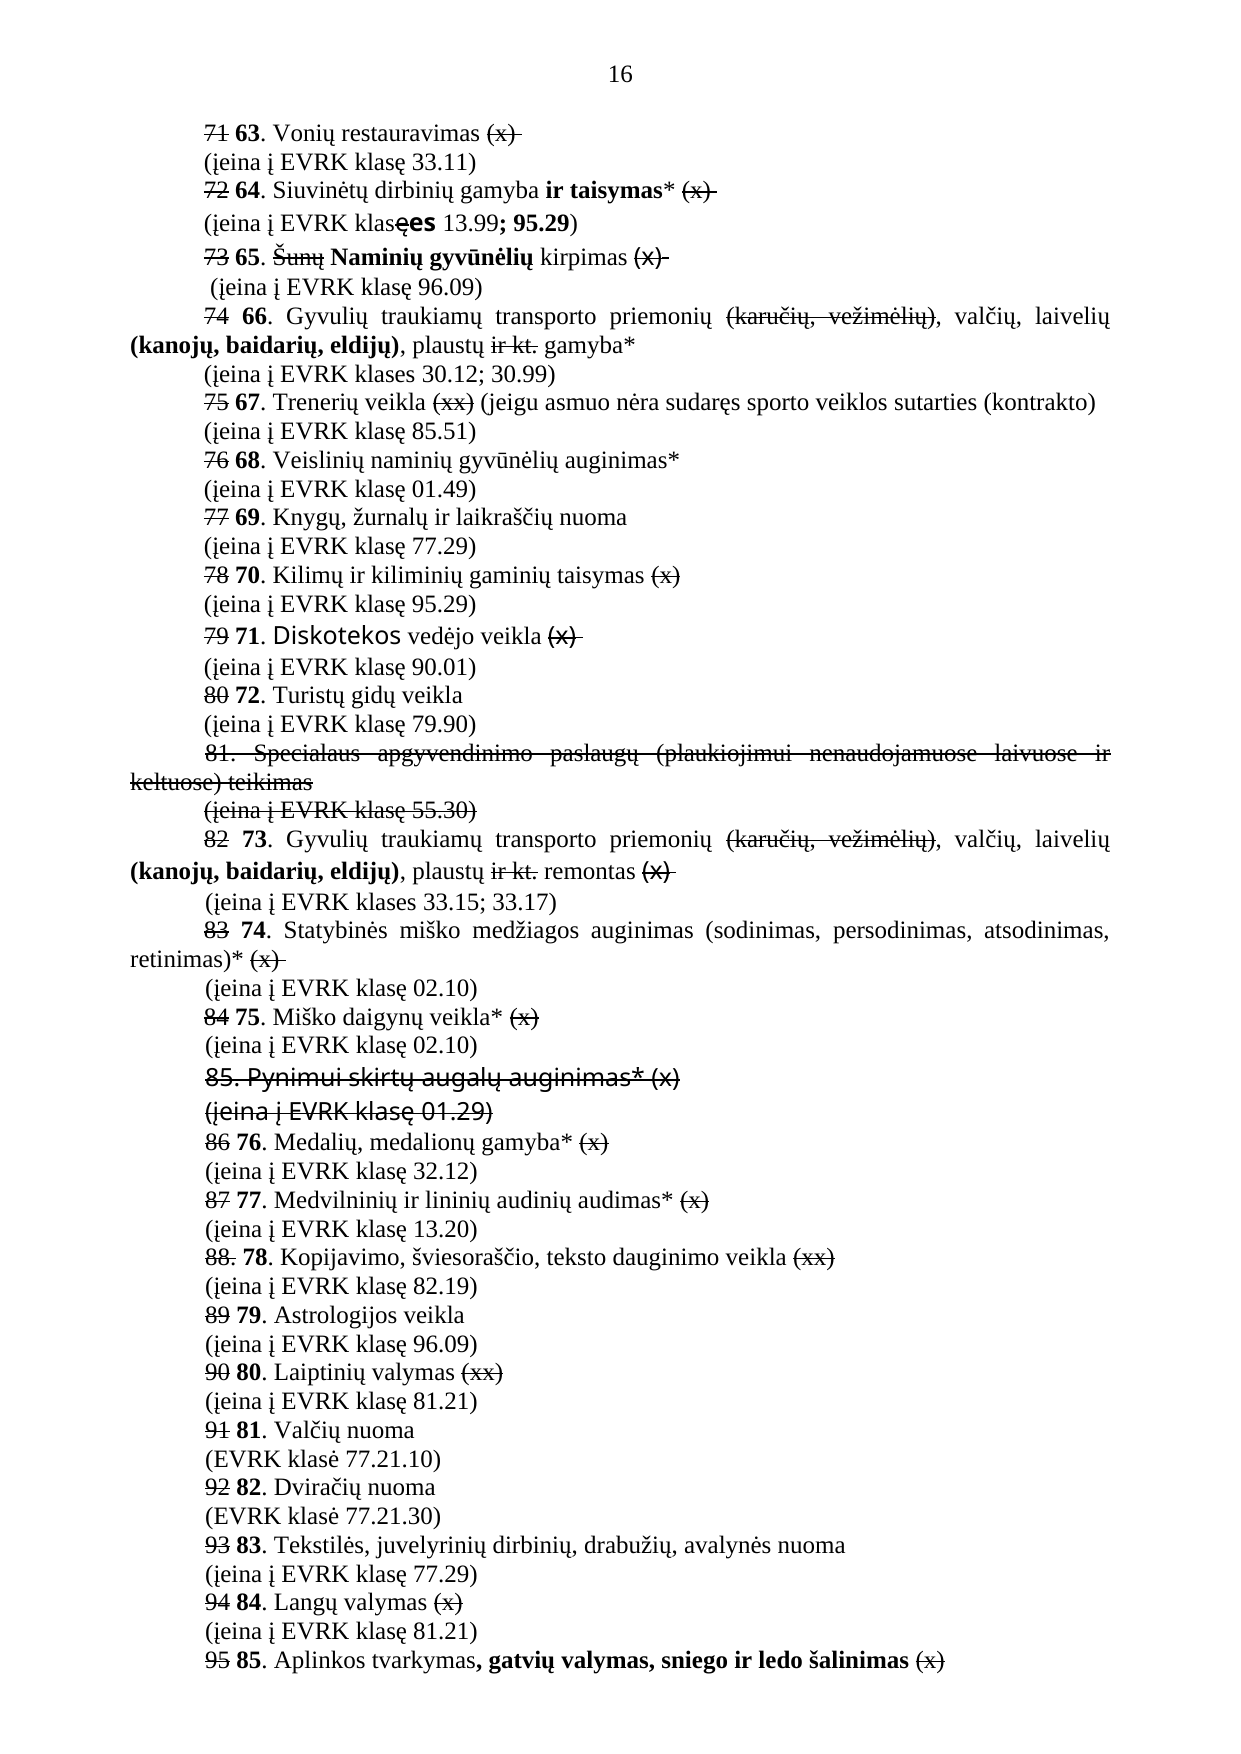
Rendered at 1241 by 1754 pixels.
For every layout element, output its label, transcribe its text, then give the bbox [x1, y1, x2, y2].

text 80 72. Turistų gidų veikla [130, 680, 1110, 709]
text (įeina į EVRK klasę 81.21) [130, 1616, 1110, 1645]
text (įeina į EVRK klasę 02.10) [130, 1031, 1110, 1059]
text (įeina į EVRK klasę 77.29) [130, 1559, 1110, 1587]
text (įeina į EVRK klasę 77.29) [130, 531, 1110, 560]
text 94 84. Langų valymas (x) [130, 1587, 1110, 1616]
text (įeina į EVRK klasę 85.51) [130, 416, 1110, 445]
text 93 83. Tekstilės, juvelyrinių dirbinių, drabužių, avalynės nuoma [130, 1530, 1110, 1559]
text 77 69. Knygų, žurnalų ir laikraščių nuoma [130, 502, 1110, 531]
text (įeina į EVRK klasę 95.29) [130, 589, 1110, 617]
text 88. 78. Kopijavimo, šviesoraščio, teksto dauginimo veikla (xx) [130, 1242, 1110, 1271]
text (įeina į EVRK klasę 13.20) [130, 1214, 1110, 1242]
text (įeina į EVRK klases 33.15; 33.17) [130, 887, 1110, 916]
text (įeina į EVRK klases 30.12; 30.99) [130, 359, 1110, 387]
text 83 74. Statybinės miško medžiagos auginimas (sodinimas, persodinimas, atsodinimas, retinimas)* (x) [130, 916, 1110, 973]
text (įeina į EVRK klasę 01.49) [130, 474, 1110, 502]
text 74 66. Gyvulių traukiamų transporto priemonių (karučių, vežimėlių), valčių, laivelių (kanojų, baidarių, eldijų), plaustų ir kt. gamyba* [130, 301, 1110, 359]
text 73 65. Šunų Naminių gyvūnėlių kirpimas (x) [130, 238, 1110, 272]
text (įeina į EVRK klasę 01.29) [130, 1093, 1110, 1127]
text (įeina į EVRK klasę 90.01) [130, 652, 1110, 680]
text (įeina į EVRK klasę 79.90) [130, 709, 1110, 738]
text 78 70. Kilimų ir kiliminių gaminių taisymas (x) [130, 560, 1110, 589]
text 91 81. Valčių nuoma [130, 1415, 1110, 1444]
text (įeina į EVRK klasę 96.09) [130, 272, 1110, 301]
text (įeina į EVRK klasę 81.21) [130, 1386, 1110, 1415]
text 87 77. Medvilninių ir lininių audinių audimas* (x) [130, 1185, 1110, 1214]
text (įeina į EVRK klasę 82.19) [130, 1271, 1110, 1300]
text (EVRK klasė 77.21.10) [130, 1444, 1110, 1472]
text (įeina į EVRK klasę 32.12) [130, 1156, 1110, 1185]
text 90 80. Laiptinių valymas (xx) [130, 1357, 1110, 1386]
text 86 76. Medalių, medalionų gamyba* (x) [130, 1127, 1110, 1156]
text (įeina į EVRK klasę 02.10) [130, 973, 1110, 1002]
text 82 73. Gyvulių traukiamų transporto priemonių (karučių, vežimėlių), valčių, laivelių (kanojų, baidarių, eldijų), plaustų ir kt. remontas (x) [130, 824, 1110, 887]
text 79 71. Diskotekos vedėjo veikla (x) [130, 617, 1110, 652]
text 89 79. Astrologijos veikla [130, 1300, 1110, 1329]
text 76 68. Veislinių naminių gyvūnėlių auginimas* [130, 445, 1110, 474]
text 72 64. Siuvinėtų dirbinių gamyba ir taisymas* (x) [130, 176, 1110, 204]
text (įeina į EVRK klasę 55.30) [130, 795, 1110, 824]
text 75 67. Trenerių veikla (xx) (jeigu asmuo nėra sudaręs sporto veiklos sutarties (kontrakto) [130, 387, 1110, 416]
text 71 63. Vonių restauravimas (x) [130, 118, 1110, 147]
text 95 85. Aplinkos tvarkymas, gatvių valymas, sniego ir ledo šalinimas (x) [130, 1645, 1110, 1674]
text 81. Specialaus apgyvendinimo paslaugų (plaukiojimui nenaudojamuose laivuose ir keltuose) teikimas [130, 738, 1110, 795]
text (įeina į EVRK klasę 96.09) [130, 1329, 1110, 1357]
text 92 82. Dviračių nuoma [130, 1472, 1110, 1501]
text (įeina į EVRK klasę 33.11) [130, 147, 1110, 176]
text 84 75. Miško daigynų veikla* (x) [130, 1002, 1110, 1031]
text 85. Pynimui skirtų augalų auginimas* (x) [130, 1059, 1110, 1093]
text (įeina į EVRK klasęes 13.99; 95.29) [130, 204, 1110, 238]
text (EVRK klasė 77.21.30) [130, 1501, 1110, 1530]
